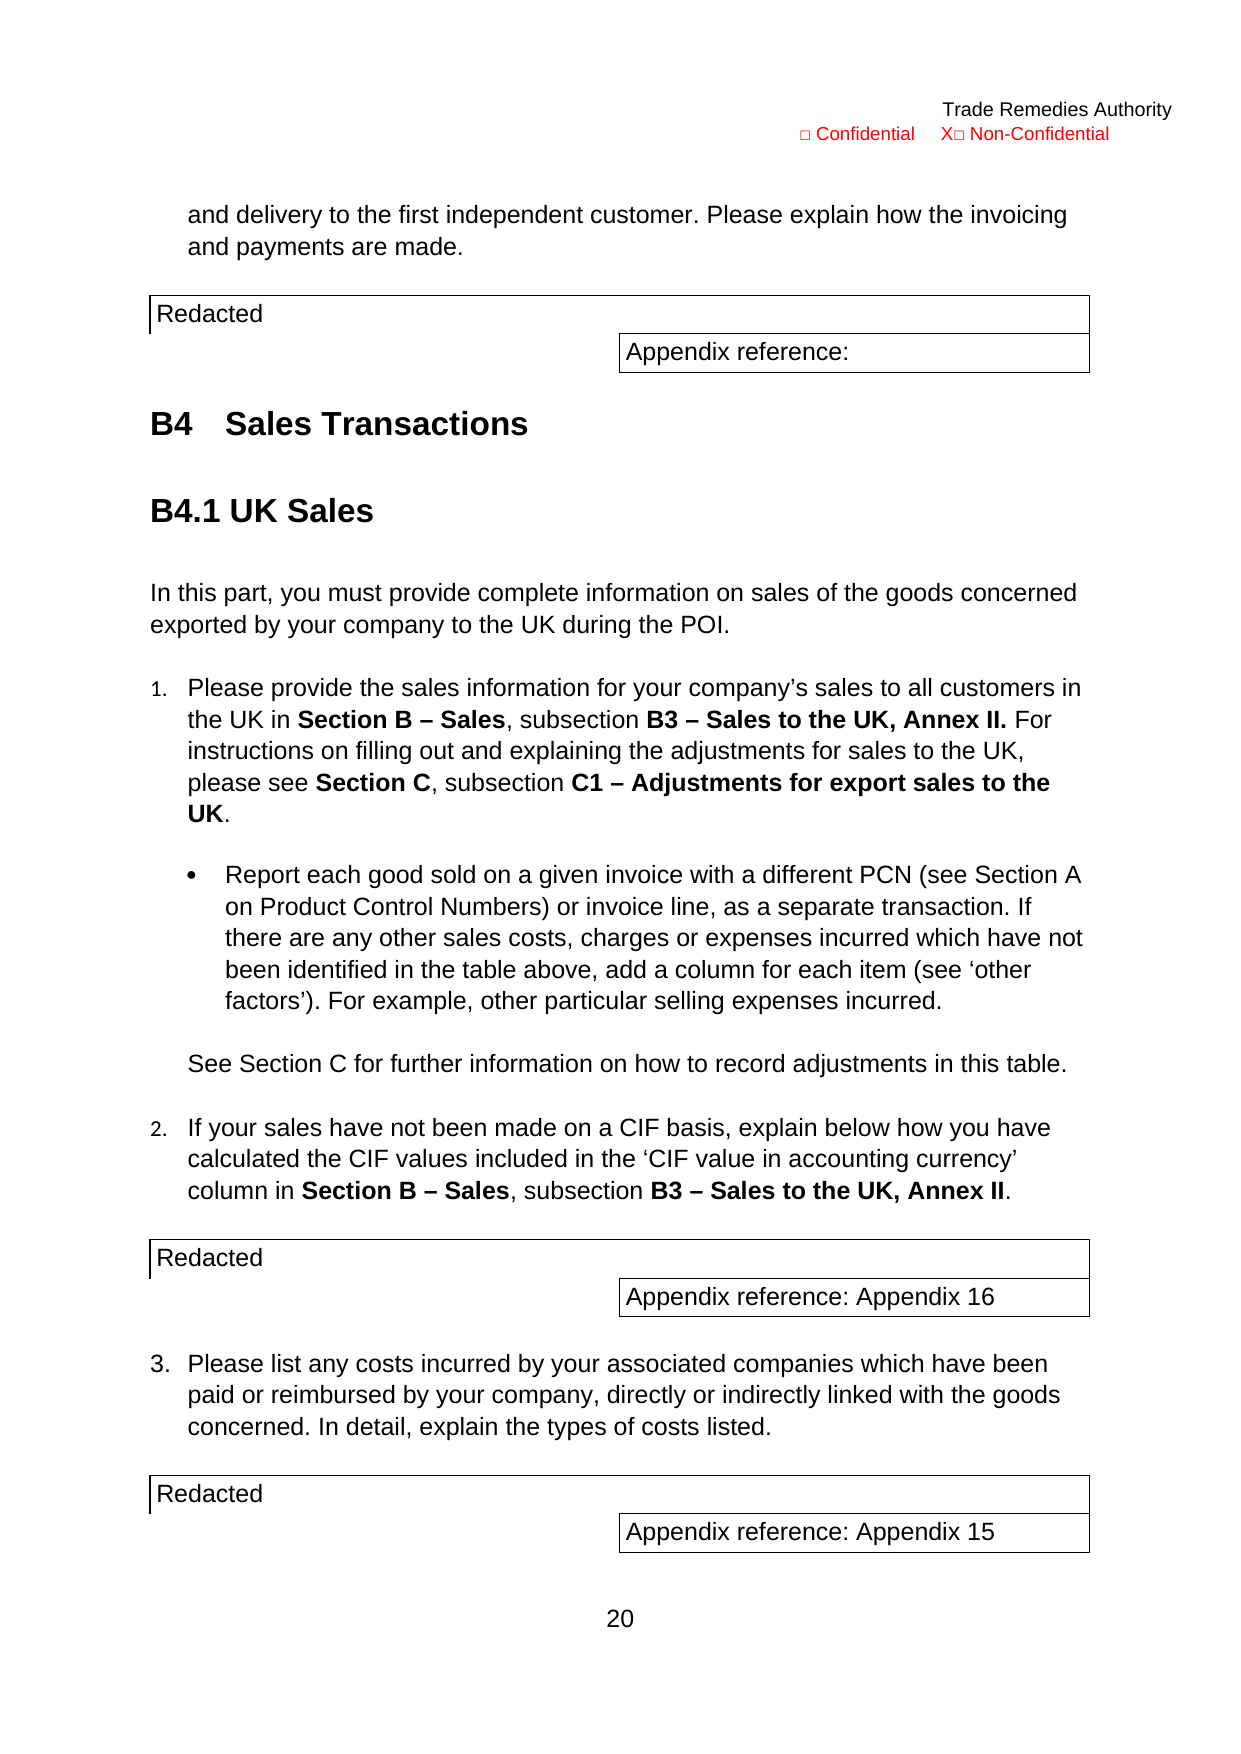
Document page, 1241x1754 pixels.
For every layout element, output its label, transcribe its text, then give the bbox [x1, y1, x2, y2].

table_cell Appendix reference: [620, 334, 1089, 372]
list See Section C for further information on how to record adjustments in this table. [187, 1049, 1090, 1078]
table_header Redacted [151, 1240, 1089, 1278]
table_cell [150, 1514, 619, 1552]
list If your sales have not been made on a CIF basis, explain below how you have calculated the CIF values included in the ‘CIF value in accounting currency’ column in Section B – Sales, subsection B3 – Sales to the UK, Annex II. [150, 1112, 1090, 1205]
list Please provide the sales information for your company’s sales to all customers in the UK in Section B – Sales, subsection B3 – Sales to the UK, Annex II. For instructions on filling out and explaining the adjustments for sales to the UK, please see Section C, subsection C1 – Adjustments for export sales to the UK. [150, 673, 1090, 828]
table_header Redacted [151, 296, 1089, 333]
list Please list any costs incurred by your associated companies which have been paid or reimbursed by your company, directly or indirectly linked with the goods concerned. In detail, explain the types of costs listed. [150, 1349, 1090, 1441]
table_cell [150, 334, 619, 372]
subtitle B4.1 UK Sales [150, 491, 1090, 530]
list and delivery to the first independent customer. Please explain how the invoicing and payments are made. [150, 200, 1090, 261]
table_cell Appendix reference: Appendix 16 [620, 1279, 1089, 1316]
table_cell [150, 1279, 619, 1316]
text In this part, you must provide complete information on sales of the goods concerned exported by your company to the UK during the POI. [150, 578, 1090, 638]
list Report each good sold on a given invoice with a different PCN (see Section A on Product Control Numbers) or invoice line, as a separate transaction. If there are any other sales costs, charges or expenses incurred which have not been identified in the table above, add a column for each item (see ‘other factors’). For example, other particular selling expenses incurred. [187, 860, 1090, 1015]
table_header Redacted [151, 1476, 1089, 1513]
subtitle B4 Sales Transactions [150, 404, 1090, 443]
table_cell Appendix reference: Appendix 15 [620, 1514, 1089, 1552]
